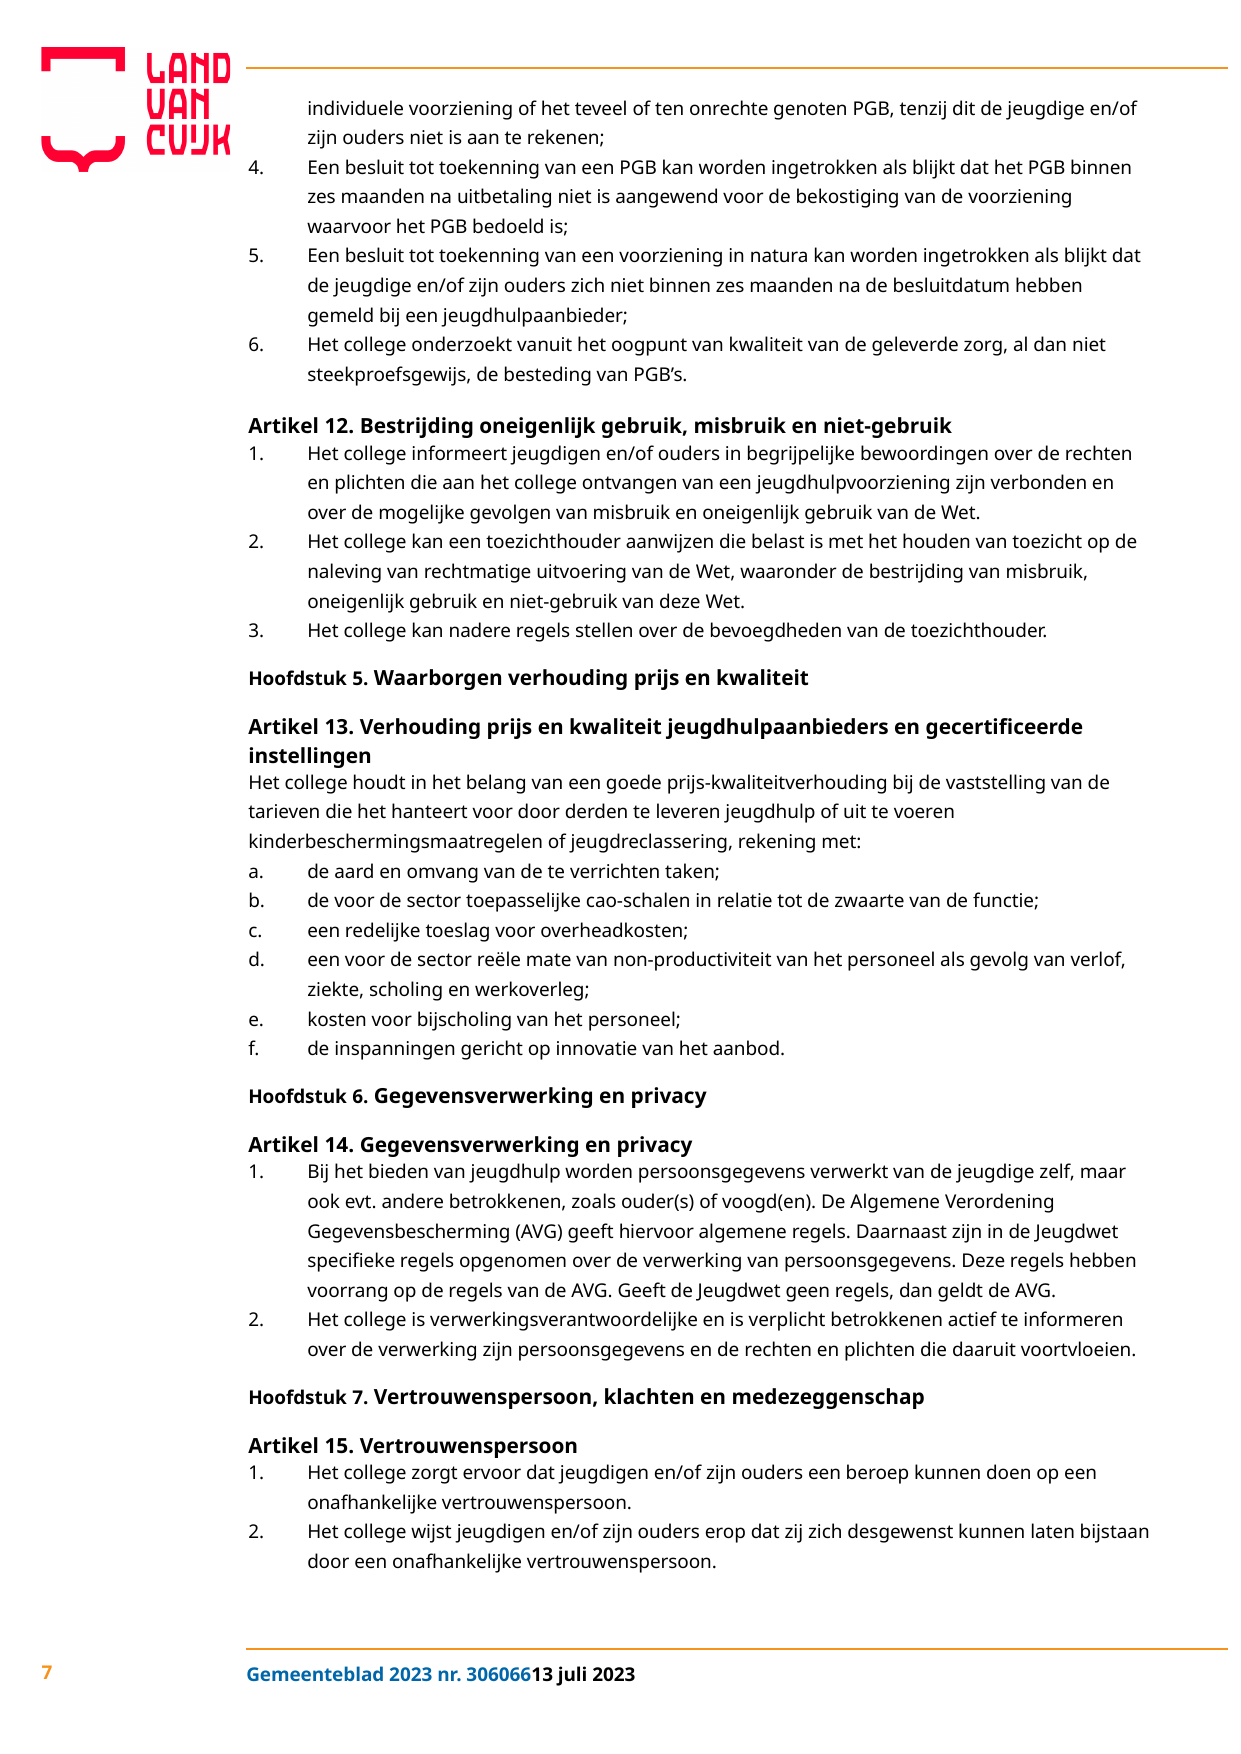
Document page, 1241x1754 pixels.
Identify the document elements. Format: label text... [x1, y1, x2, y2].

text Hoofdstuk 6. Gegevensverwerking en privacy [248, 1081, 1152, 1109]
list de voor de sector toepasselijke cao-schalen in relatie tot de zwaarte van de functie; [248, 887, 1152, 913]
list Het college zorgt ervoor dat jeugdigen en/of zijn ouders een beroep kunnen doen op een onafhankelijke vertrouwenspersoon. [248, 1459, 1152, 1515]
picture [41, 47, 231, 172]
text Artikel 13. Verhouding prijs en kwaliteit jeugdhulpaanbieders en gecertificeerde instellingen [248, 712, 1152, 769]
text Artikel 15. Vertrouwenspersoon [248, 1431, 1152, 1459]
list individuele voorziening of het teveel of ten onrechte genoten PGB, tenzij dit de jeugdige en/of zijn ouders niet is aan te rekenen; [248, 95, 1152, 150]
text Het college houdt in het belang van een goede prijs-kwaliteitverhouding bij de vaststelling van de tarieven die het hanteert voor door derden te leveren jeugdhulp of uit te voeren kinderbeschermingsmaatregelen of jeugdreclassering, rekening met: [248, 769, 1152, 854]
list Het college kan nadere regels stellen over de bevoegdheden van de toezichthouder. [248, 617, 1152, 643]
list Het college is verwerkingsverantwoordelijke en is verplicht betrokkenen actief te informeren over de verwerking zijn persoonsgegevens en de rechten en plichten die daaruit voortvloeien. [248, 1307, 1152, 1362]
text Hoofdstuk 7. Vertrouwenspersoon, klachten en medezeggenschap [248, 1382, 1152, 1410]
list de aard en omvang van de te verrichten taken; [248, 858, 1152, 884]
list Het college onderzoekt vanuit het oogpunt van kwaliteit van de geleverde zorg, al dan niet steekproefsgewijs, de besteding van PGB’s. [248, 331, 1152, 387]
list Bij het bieden van jeugdhulp worden persoonsgegevens verwerkt van de jeugdige zelf, maar ook evt. andere betrokkenen, zoals ouder(s) of voogd(en). De Algemene Verordening Gegevensbescherming (AVG) geeft hiervoor algemene regels. Daarnaast zijn in de Jeugdwet specifieke regels opgenomen over de verwerking van persoonsgegevens. Deze regels hebben voorrang op de regels van de AVG. Geeft de Jeugdwet geen regels, dan geldt de AVG. [248, 1159, 1152, 1303]
text Artikel 12. Bestrijding oneigenlijk gebruik, misbruik en niet-gebruik [248, 411, 1152, 440]
list de inspanningen gericht op innovatie van het aanbod. [248, 1035, 1152, 1061]
text Artikel 14. Gegevensverwerking en privacy [248, 1130, 1152, 1159]
list Een besluit tot toekenning van een PGB kan worden ingetrokken als blijkt dat het PGB binnen zes maanden na uitbetaling niet is aangewend voor de bekostiging van de voorziening waarvoor het PGB bedoeld is; [248, 154, 1152, 239]
list Het college wijst jeugdigen en/of zijn ouders erop dat zij zich desgewenst kunnen laten bijstaan door een onafhankelijke vertrouwenspersoon. [248, 1519, 1152, 1574]
list Het college kan een toezichthouder aanwijzen die belast is met het houden van toezicht op de naleving van rechtmatige uitvoering van de Wet, waaronder de bestrijding van misbruik, oneigenlijk gebruik en niet-gebruik van deze Wet. [248, 529, 1152, 613]
list Het college informeert jeugdigen en/of ouders in begrijpelijke bewoordingen over de rechten en plichten die aan het college ontvangen van een jeugdhulpvoorziening zijn verbonden en over de mogelijke gevolgen van misbruik en oneigenlijk gebruik van de Wet. [248, 440, 1152, 525]
text Hoofdstuk 5. Waarborgen verhouding prijs en kwaliteit [248, 663, 1152, 691]
list een voor de sector reële mate van non-productiviteit van het personeel als gevolg van verlof, ziekte, scholing en werkoverleg; [248, 947, 1152, 1002]
list kosten voor bijscholing van het personeel; [248, 1006, 1152, 1032]
list een redelijke toeslag voor overheadkosten; [248, 917, 1152, 943]
list Een besluit tot toekenning van een voorziening in natura kan worden ingetrokken als blijkt dat de jeugdige en/of zijn ouders zich niet binnen zes maanden na de besluitdatum hebben gemeld bij een jeugdhulpaanbieder; [248, 243, 1152, 328]
